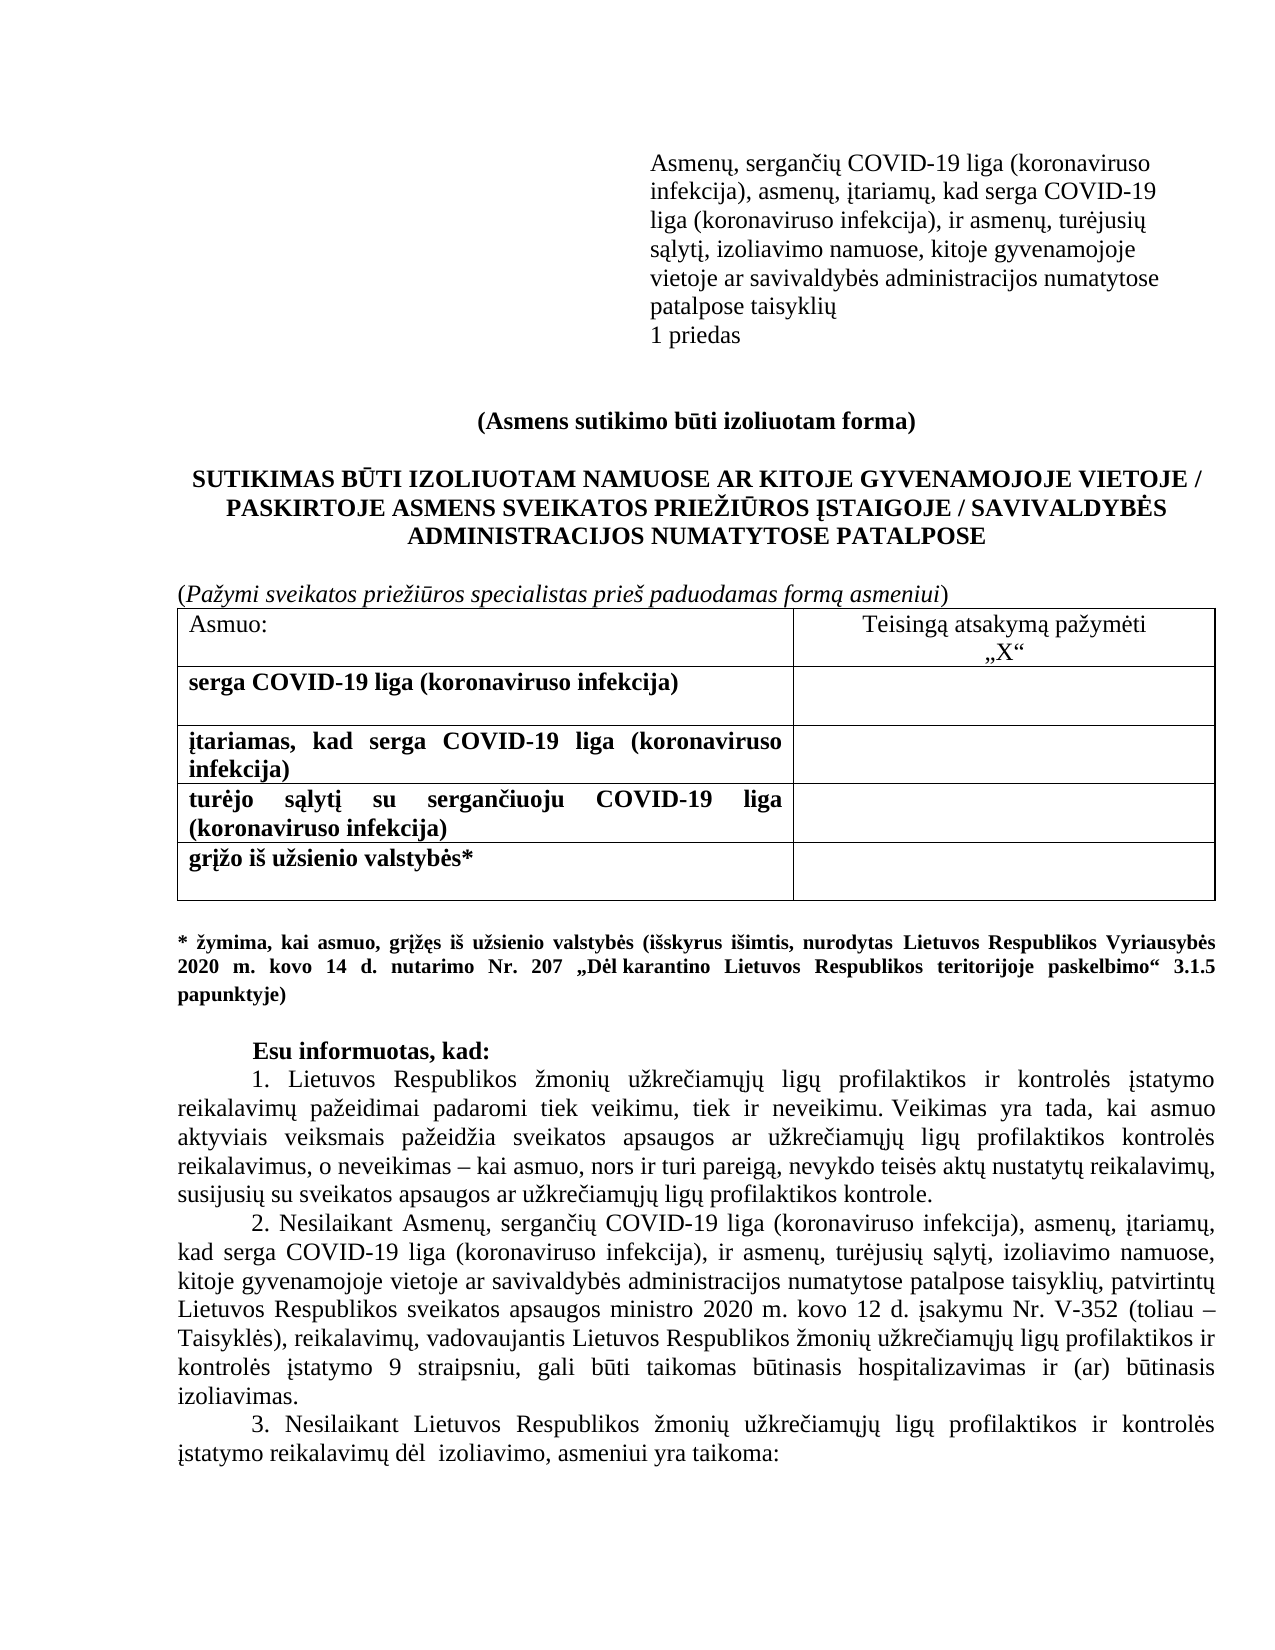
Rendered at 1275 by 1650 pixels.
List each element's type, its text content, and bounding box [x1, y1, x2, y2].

table_header Teisingą atsakymą pažymėti „X“ [794, 609, 1214, 666]
text 3. Nesilaikant Lietuvos Respublikos žmonių užkrečiamųjų ligų profilaktikos ir kontrolės įstatymo reikalavimų dėl izoliavimo, asmeniui yra taikoma: [177, 1409, 1216, 1467]
text sąlytį, izoliavimo namuose, kitoje gyvenamojoje [650, 234, 1216, 263]
text Asmenų, sergančių COVID-19 liga (koronaviruso [650, 148, 1216, 176]
text 2. Nesilaikant Asmenų, sergančių COVID-19 liga (koronaviruso infekcija), asmenų, įtariamų, kad serga COVID-19 liga (koronaviruso infekcija), ir asmenų, turėjusių sąlytį, izoliavimo namuose, kitoje gyvenamojoje vietoje ar savivaldybės administracijos numatytose patalpose taisyklių, patvirtintų Lietuvos Respublikos sveikatos apsaugos ministro 2020 m. kovo 12 d. įsakymu Nr. V-352 (toliau – Taisyklės), reikalavimų, vadovaujantis Lietuvos Respublikos žmonių užkrečiamųjų ligų profilaktikos ir kontrolės įstatymo 9 straipsniu, gali būti taikomas būtinasis hospitalizavimas ir (ar) būtinasis izoliavimas. [177, 1208, 1216, 1409]
text patalpose taisyklių [650, 291, 1216, 320]
text (Pažymi sveikatos priežiūros specialistas prieš paduodamas formą asmeniui) [177, 579, 1216, 608]
table_cell serga COVID-19 liga (koronaviruso infekcija) [178, 667, 793, 725]
table_cell įtariamas, kad serga COVID-19 liga (koronaviruso infekcija) [178, 726, 793, 783]
text infekcija), asmenų, įtariamų, kad serga COVID-19 [650, 176, 1216, 205]
table_cell grįžo iš užsienio valstybės* [178, 843, 793, 900]
text liga (koronaviruso infekcija), ir asmenų, turėjusių [650, 205, 1216, 234]
table_cell [794, 726, 1214, 783]
text 1 priedas [650, 320, 1216, 349]
text SUTIKIMAS BŪTI IZOLIUOTAM NAMUOSE AR KITOJE GYVENAMOJOJE VIETOJE / PASKIRTOJE ASMENS SVEIKATOS PRIEŽIŪROS ĮSTAIGOJE / SAVIVALDYBĖS ADMINISTRACIJOS NUMATYTOSE PATALPOSE [177, 464, 1216, 550]
table_cell [794, 784, 1214, 842]
text Esu informuotas, kad: [177, 1036, 1216, 1064]
table_header Asmuo: [178, 609, 793, 666]
text 1. Lietuvos Respublikos žmonių užkrečiamųjų ligų profilaktikos ir kontrolės įstatymo reikalavimų pažeidimai padaromi tiek veikimu, tiek ir neveikimu. Veikimas yra tada, kai asmuo aktyviais veiksmais pažeidžia sveikatos apsaugos ar užkrečiamųjų ligų profilaktikos kontrolės reikalavimus, o neveikimas – kai asmuo, nors ir turi pareigą, nevykdo teisės aktų nustatytų reikalavimų, susijusių su sveikatos apsaugos ar užkrečiamųjų ligų profilaktikos kontrole. [177, 1064, 1216, 1208]
text (Asmens sutikimo būti izoliuotam forma) [177, 406, 1216, 435]
table_cell [794, 843, 1214, 900]
text * žymima, kai asmuo, grįžęs iš užsienio valstybės (išskyrus išimtis, nurodytas Lietuvos Respublikos Vyriausybės 2020 m. kovo 14 d. nutarimo Nr. 207 „Dėl karantino Lietuvos Respublikos teritorijoje paskelbimo“ 3.1.5 papunktyje) [177, 930, 1216, 1007]
table_cell [794, 667, 1214, 725]
text vietoje ar savivaldybės administracijos numatytose [650, 263, 1216, 291]
table_cell turėjo sąlytį su sergančiuoju COVID-19 liga (koronaviruso infekcija) [178, 784, 793, 842]
